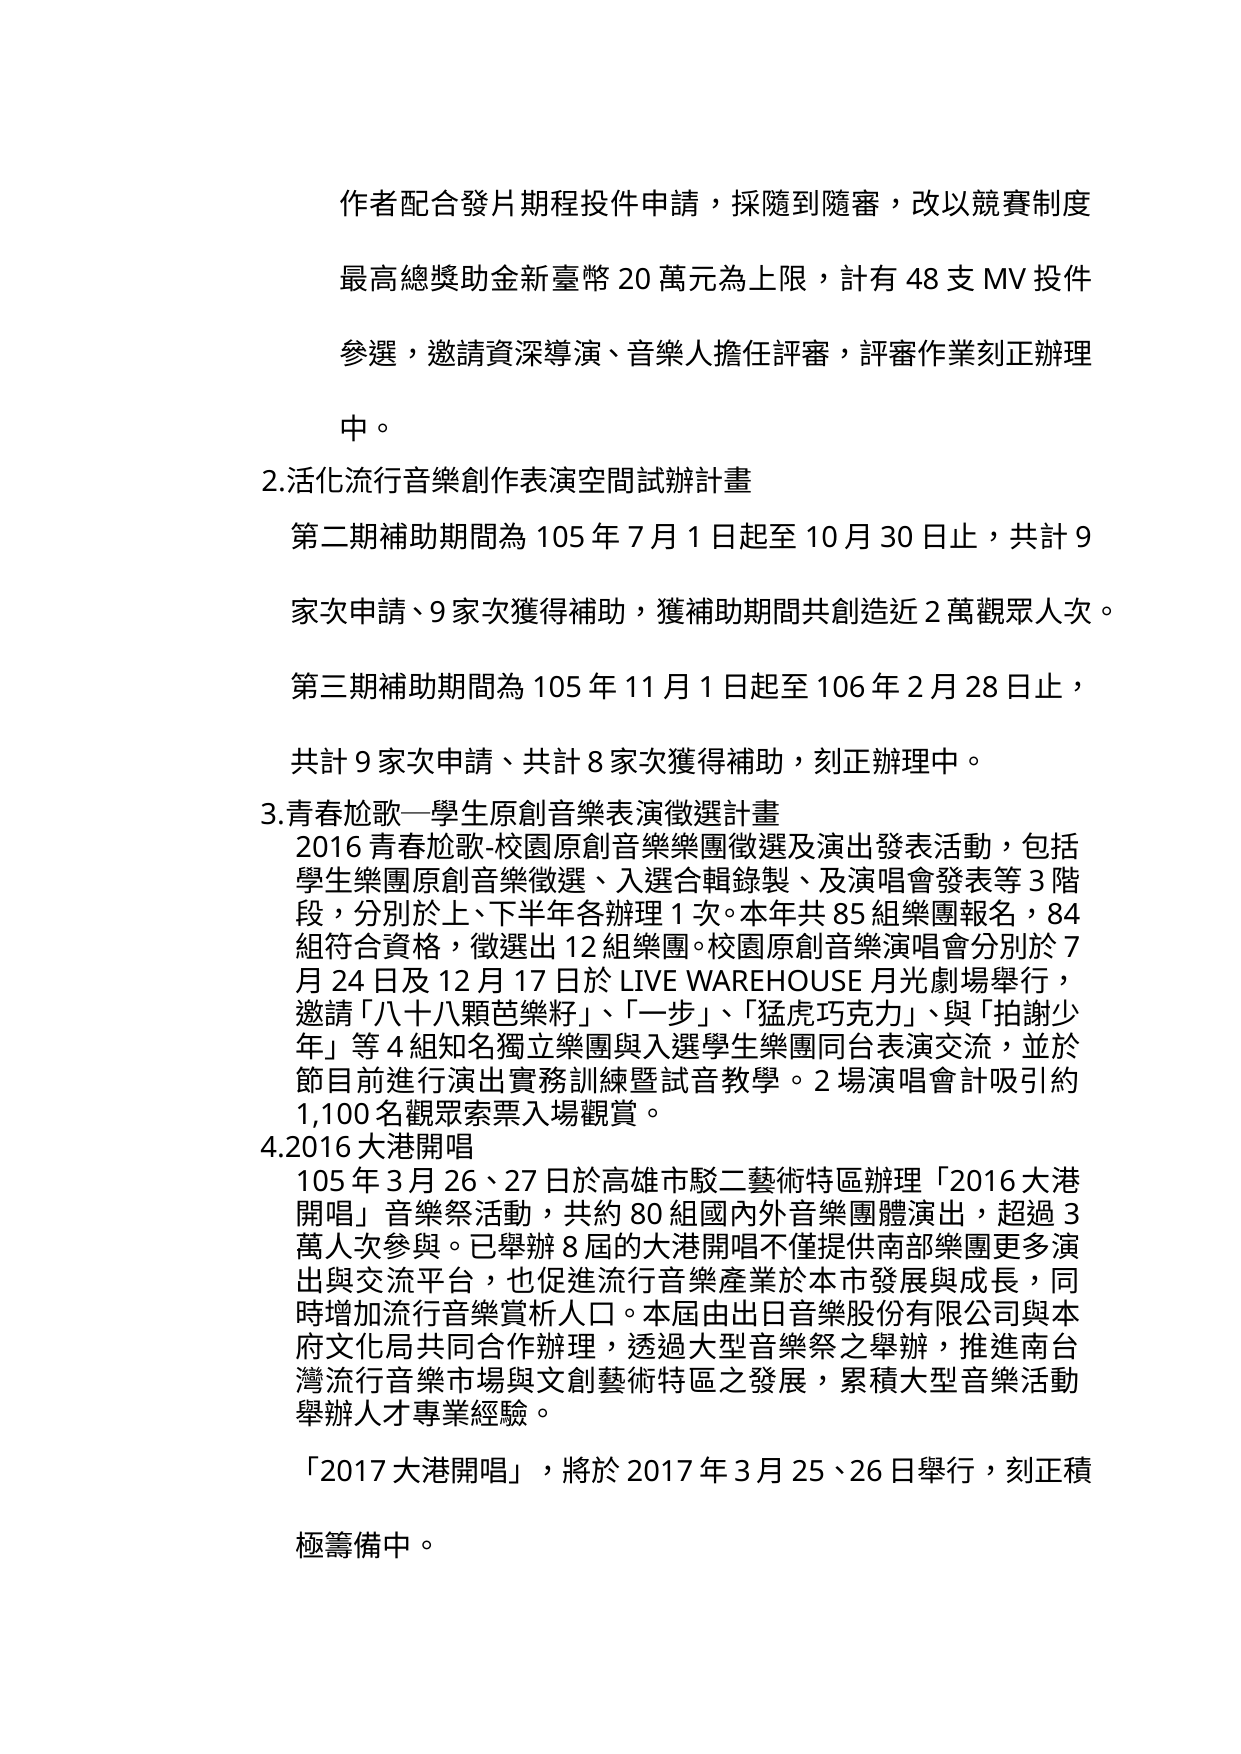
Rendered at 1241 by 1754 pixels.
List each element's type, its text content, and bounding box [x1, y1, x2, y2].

text 2016青春尬歌-校園原創音樂樂團徵選及演出發表活動，包括學生樂團原創音樂徵選、入選合輯錄製、及演唱會發表等3階段，分別於上、下半年各辦理1次。本年共85組樂團報名，84組符合資格，徵選出12組樂團。校園原創音樂演唱會分別於7月24日及12月17日於LIVE WAREHOUSE月光劇場舉行，邀請「八十八顆芭樂籽」、「一步」、「猛虎巧克力」、與「拍謝少年」等4組知名獨立樂團與入選學生樂團同台表演交流，並於節目前進行演出實務訓練暨試音教學。2場演唱會計吸引約1,100名觀眾索票入場觀賞。 [295, 831, 1080, 1131]
text 105年3月26、27日於高雄市駁二藝術特區辦理「2016大港開唱」音樂祭活動，共約80組國內外音樂團體演出，超過3萬人次參與。已舉辦8屆的大港開唱不僅提供南部樂團更多演出與交流平台，也促進流行音樂產業於本市發展與成長，同時增加流行音樂賞析人口。本屆由出日音樂股份有限公司與本府文化局共同合作辦理，透過大型音樂祭之舉辦，推進南台灣流行音樂市場與文創藝術特區之發展，累積大型音樂活動舉辦人才專業經驗。 [295, 1164, 1080, 1431]
text 2.活化流行音樂創作表演空間試辦計畫 [261, 464, 1092, 498]
text 3.青春尬歌─學生原創音樂表演徵選計畫 [260, 798, 1092, 831]
text 第二期補助期間為105年7月1日起至10月30日止，共計9家次申請、9家次獲得補助，獲補助期間共創造近2萬觀眾人次。第三期補助期間為105年11月1日起至106年2月28日止，共計9家次申請、共計8家次獲得補助，刻正辦理中。 [290, 498, 1092, 798]
text 4.2016大港開唱 [260, 1131, 1092, 1164]
text 自105年8月公告徵件至11月15日截止報名，為便利創作者配合發片期程投件申請，採隨到隨審，改以競賽制度，最高總獎助金新臺幣20萬元為上限，計有48支MV投件參選，邀請資深導演、音樂人擔任評審，評審作業刻正辦理中。 [339, 164, 1092, 464]
text 「2017大港開唱」，將於2017年3月25、26日舉行，刻正積極籌備中。 [295, 1431, 1092, 1581]
